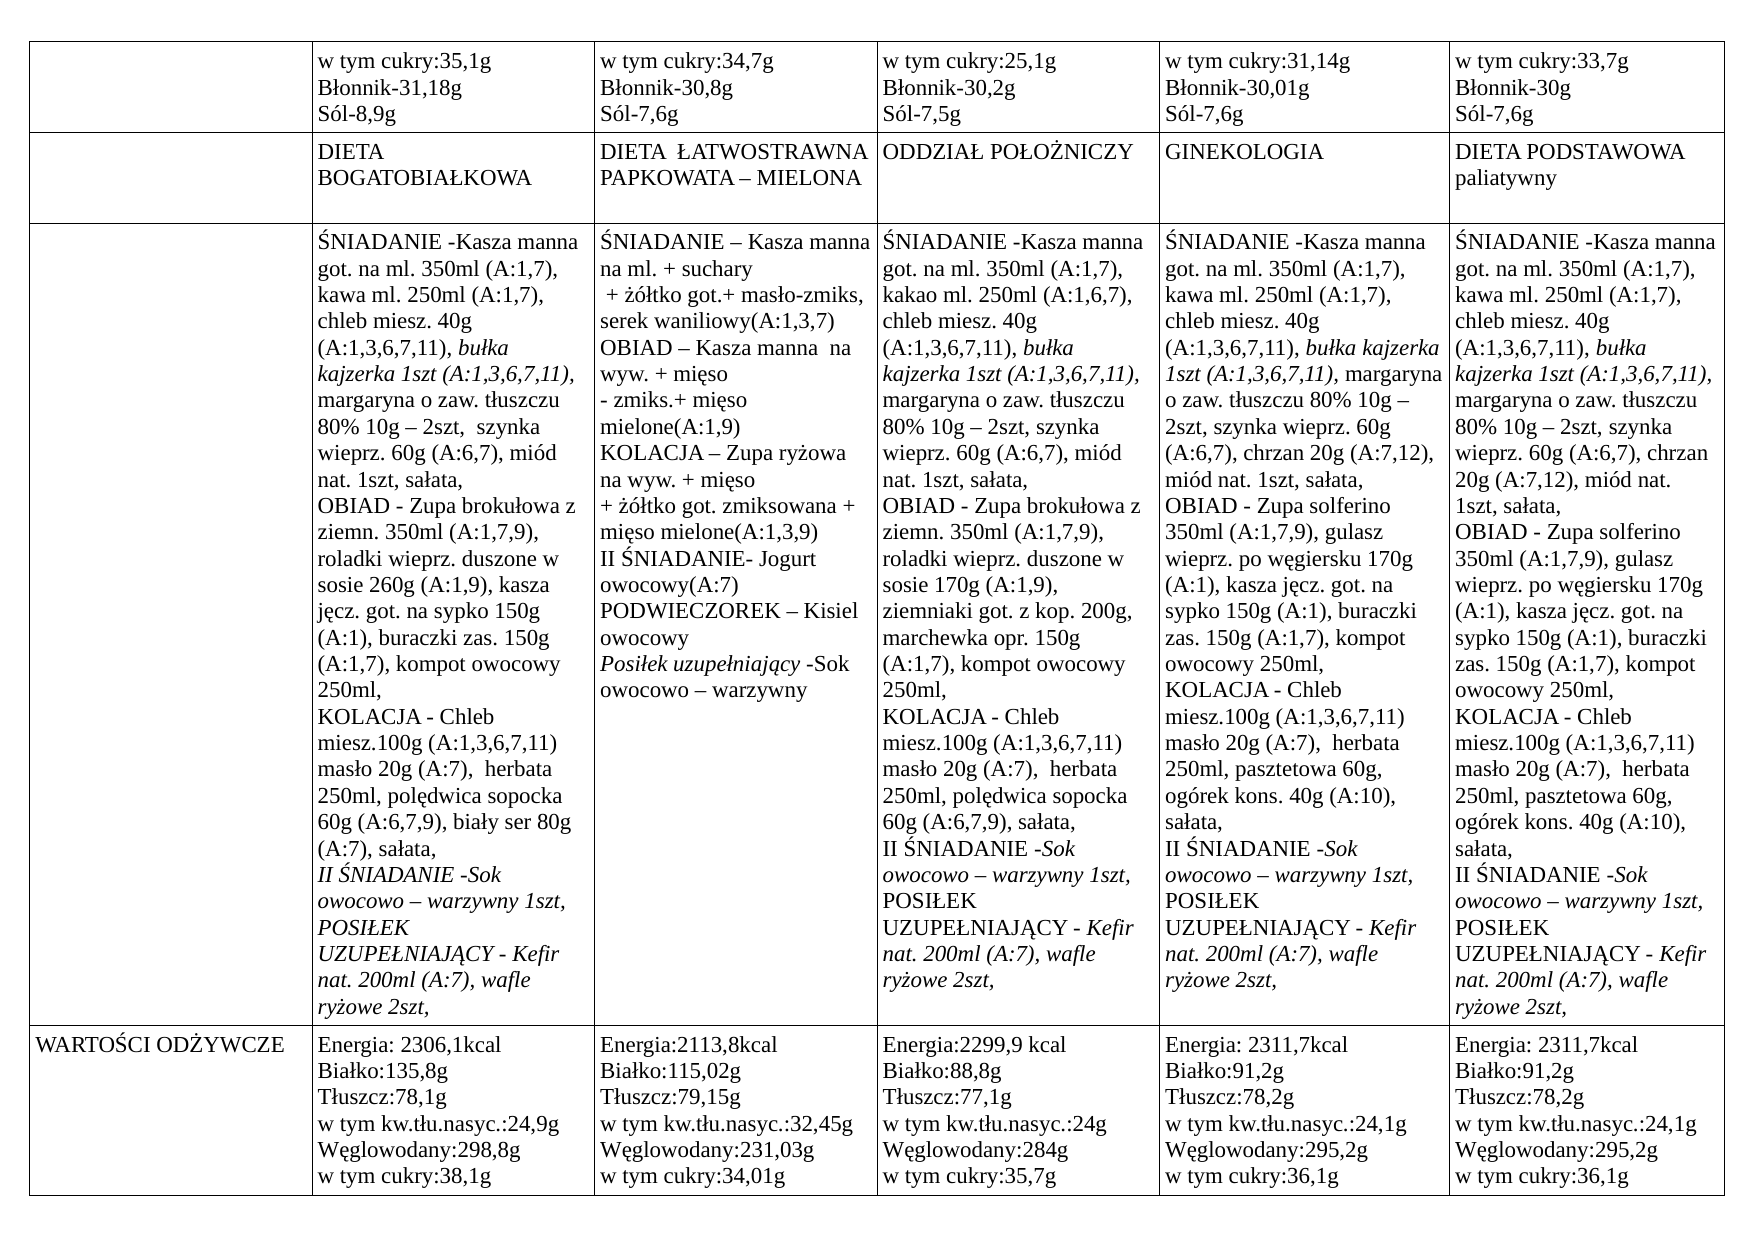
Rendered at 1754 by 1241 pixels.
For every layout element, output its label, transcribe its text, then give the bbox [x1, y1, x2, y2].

table_cell ŚNIADANIE – Kasza manna na ml. + suchary + żółtko got.+ masło-zmiks, serek waniliowy(A:1,3,7) OBIAD – Kasza manna na wyw. + mięso - zmiks.+ mięso mielone(A:1,9) KOLACJA – Zupa ryżowa na wyw. + mięso + żółtko got. zmiksowana + mięso mielone(A:1,3,9) II ŚNIADANIE- Jogurt owocowy(A:7) PODWIECZOREK – Kisiel owocowy Posiłek uzupełniający -Sok owocowo – warzywny [595, 224, 877, 1025]
table_cell [30, 224, 312, 1025]
table_cell [30, 42, 312, 132]
table_cell ODDZIAŁ POŁOŻNICZY [878, 133, 1159, 223]
table_cell ŚNIADANIE -Kasza manna got. na ml. 350ml (A:1,7), kawa ml. 250ml (A:1,7), chleb miesz. 40g (A:1,3,6,7,11), bułka kajzerka 1szt (A:1,3,6,7,11), margaryna o zaw. tłuszczu 80% 10g – 2szt, szynka wieprz. 60g (A:6,7), chrzan 20g (A:7,12), miód nat. 1szt, sałata, OBIAD - Zupa solferino 350ml (A:1,7,9), gulasz wieprz. po węgiersku 170g (A:1), kasza jęcz. got. na sypko 150g (A:1), buraczki zas. 150g (A:1,7), kompot owocowy 250ml, KOLACJA - Chleb miesz.100g (A:1,3,6,7,11) masło 20g (A:7), herbata 250ml, pasztetowa 60g, ogórek kons. 40g (A:10), sałata, II ŚNIADANIE -Sok owocowo – warzywny 1szt, POSIŁEK UZUPEŁNIAJĄCY - Kefir nat. 200ml (A:7), wafle ryżowe 2szt, [1450, 224, 1724, 1025]
table_cell [30, 133, 312, 223]
table_cell ŚNIADANIE -Kasza manna got. na ml. 350ml (A:1,7), kakao ml. 250ml (A:1,6,7), chleb miesz. 40g (A:1,3,6,7,11), bułka kajzerka 1szt (A:1,3,6,7,11), margaryna o zaw. tłuszczu 80% 10g – 2szt, szynka wieprz. 60g (A:6,7), miód nat. 1szt, sałata, OBIAD - Zupa brokułowa z ziemn. 350ml (A:1,7,9), roladki wieprz. duszone w sosie 170g (A:1,9), ziemniaki got. z kop. 200g, marchewka opr. 150g (A:1,7), kompot owocowy 250ml, KOLACJA - Chleb miesz.100g (A:1,3,6,7,11) masło 20g (A:7), herbata 250ml, polędwica sopocka 60g (A:6,7,9), sałata, II ŚNIADANIE -Sok owocowo – warzywny 1szt, POSIŁEK UZUPEŁNIAJĄCY - Kefir nat. 200ml (A:7), wafle ryżowe 2szt, [878, 224, 1159, 1025]
table_cell Energia:2299,9 kcal Białko:88,8g Tłuszcz:77,1g w tym kw.tłu.nasyc.:24g Węglowodany:284g w tym cukry:35,7g [878, 1026, 1159, 1194]
table_cell w tym cukry:34,7g Błonnik-30,8g Sól-7,6g [595, 42, 877, 132]
table_cell DIETA ŁATWOSTRAWNA PAPKOWATA – MIELONA [595, 133, 877, 223]
table_cell DIETA PODSTAWOWA paliatywny [1450, 133, 1724, 223]
table_cell w tym cukry:35,1g Błonnik-31,18g Sól-8,9g [313, 42, 594, 132]
table_cell WARTOŚCI ODŻYWCZE [30, 1026, 312, 1194]
table_cell Energia: 2311,7kcal Białko:91,2g Tłuszcz:78,2g w tym kw.tłu.nasyc.:24,1g Węglowodany:295,2g w tym cukry:36,1g [1450, 1026, 1724, 1194]
table_cell w tym cukry:25,1g Błonnik-30,2g Sól-7,5g [878, 42, 1159, 132]
table_cell Energia: 2306,1kcal Białko:135,8g Tłuszcz:78,1g w tym kw.tłu.nasyc.:24,9g Węglowodany:298,8g w tym cukry:38,1g [313, 1026, 594, 1194]
table_cell GINEKOLOGIA [1160, 133, 1449, 223]
table_cell ŚNIADANIE -Kasza manna got. na ml. 350ml (A:1,7), kawa ml. 250ml (A:1,7), chleb miesz. 40g (A:1,3,6,7,11), bułka kajzerka 1szt (A:1,3,6,7,11), margaryna o zaw. tłuszczu 80% 10g – 2szt, szynka wieprz. 60g (A:6,7), chrzan 20g (A:7,12), miód nat. 1szt, sałata, OBIAD - Zupa solferino 350ml (A:1,7,9), gulasz wieprz. po węgiersku 170g (A:1), kasza jęcz. got. na sypko 150g (A:1), buraczki zas. 150g (A:1,7), kompot owocowy 250ml, KOLACJA - Chleb miesz.100g (A:1,3,6,7,11) masło 20g (A:7), herbata 250ml, pasztetowa 60g, ogórek kons. 40g (A:10), sałata, II ŚNIADANIE -Sok owocowo – warzywny 1szt, POSIŁEK UZUPEŁNIAJĄCY - Kefir nat. 200ml (A:7), wafle ryżowe 2szt, [1160, 224, 1449, 1025]
table_cell DIETA BOGATOBIAŁKOWA [313, 133, 594, 223]
table_cell Energia:2113,8kcal Białko:115,02g Tłuszcz:79,15g w tym kw.tłu.nasyc.:32,45g Węglowodany:231,03g w tym cukry:34,01g [595, 1026, 877, 1194]
table_cell ŚNIADANIE -Kasza manna got. na ml. 350ml (A:1,7), kawa ml. 250ml (A:1,7), chleb miesz. 40g (A:1,3,6,7,11), bułka kajzerka 1szt (A:1,3,6,7,11), margaryna o zaw. tłuszczu 80% 10g – 2szt, szynka wieprz. 60g (A:6,7), miód nat. 1szt, sałata, OBIAD - Zupa brokułowa z ziemn. 350ml (A:1,7,9), roladki wieprz. duszone w sosie 260g (A:1,9), kasza jęcz. got. na sypko 150g (A:1), buraczki zas. 150g (A:1,7), kompot owocowy 250ml, KOLACJA - Chleb miesz.100g (A:1,3,6,7,11) masło 20g (A:7), herbata 250ml, polędwica sopocka 60g (A:6,7,9), biały ser 80g (A:7), sałata, II ŚNIADANIE -Sok owocowo – warzywny 1szt, POSIŁEK UZUPEŁNIAJĄCY - Kefir nat. 200ml (A:7), wafle ryżowe 2szt, [313, 224, 594, 1025]
table_cell w tym cukry:33,7g Błonnik-30g Sól-7,6g [1450, 42, 1724, 132]
table_cell Energia: 2311,7kcal Białko:91,2g Tłuszcz:78,2g w tym kw.tłu.nasyc.:24,1g Węglowodany:295,2g w tym cukry:36,1g [1160, 1026, 1449, 1194]
table_cell w tym cukry:31,14g Błonnik-30,01g Sól-7,6g [1160, 42, 1449, 132]
